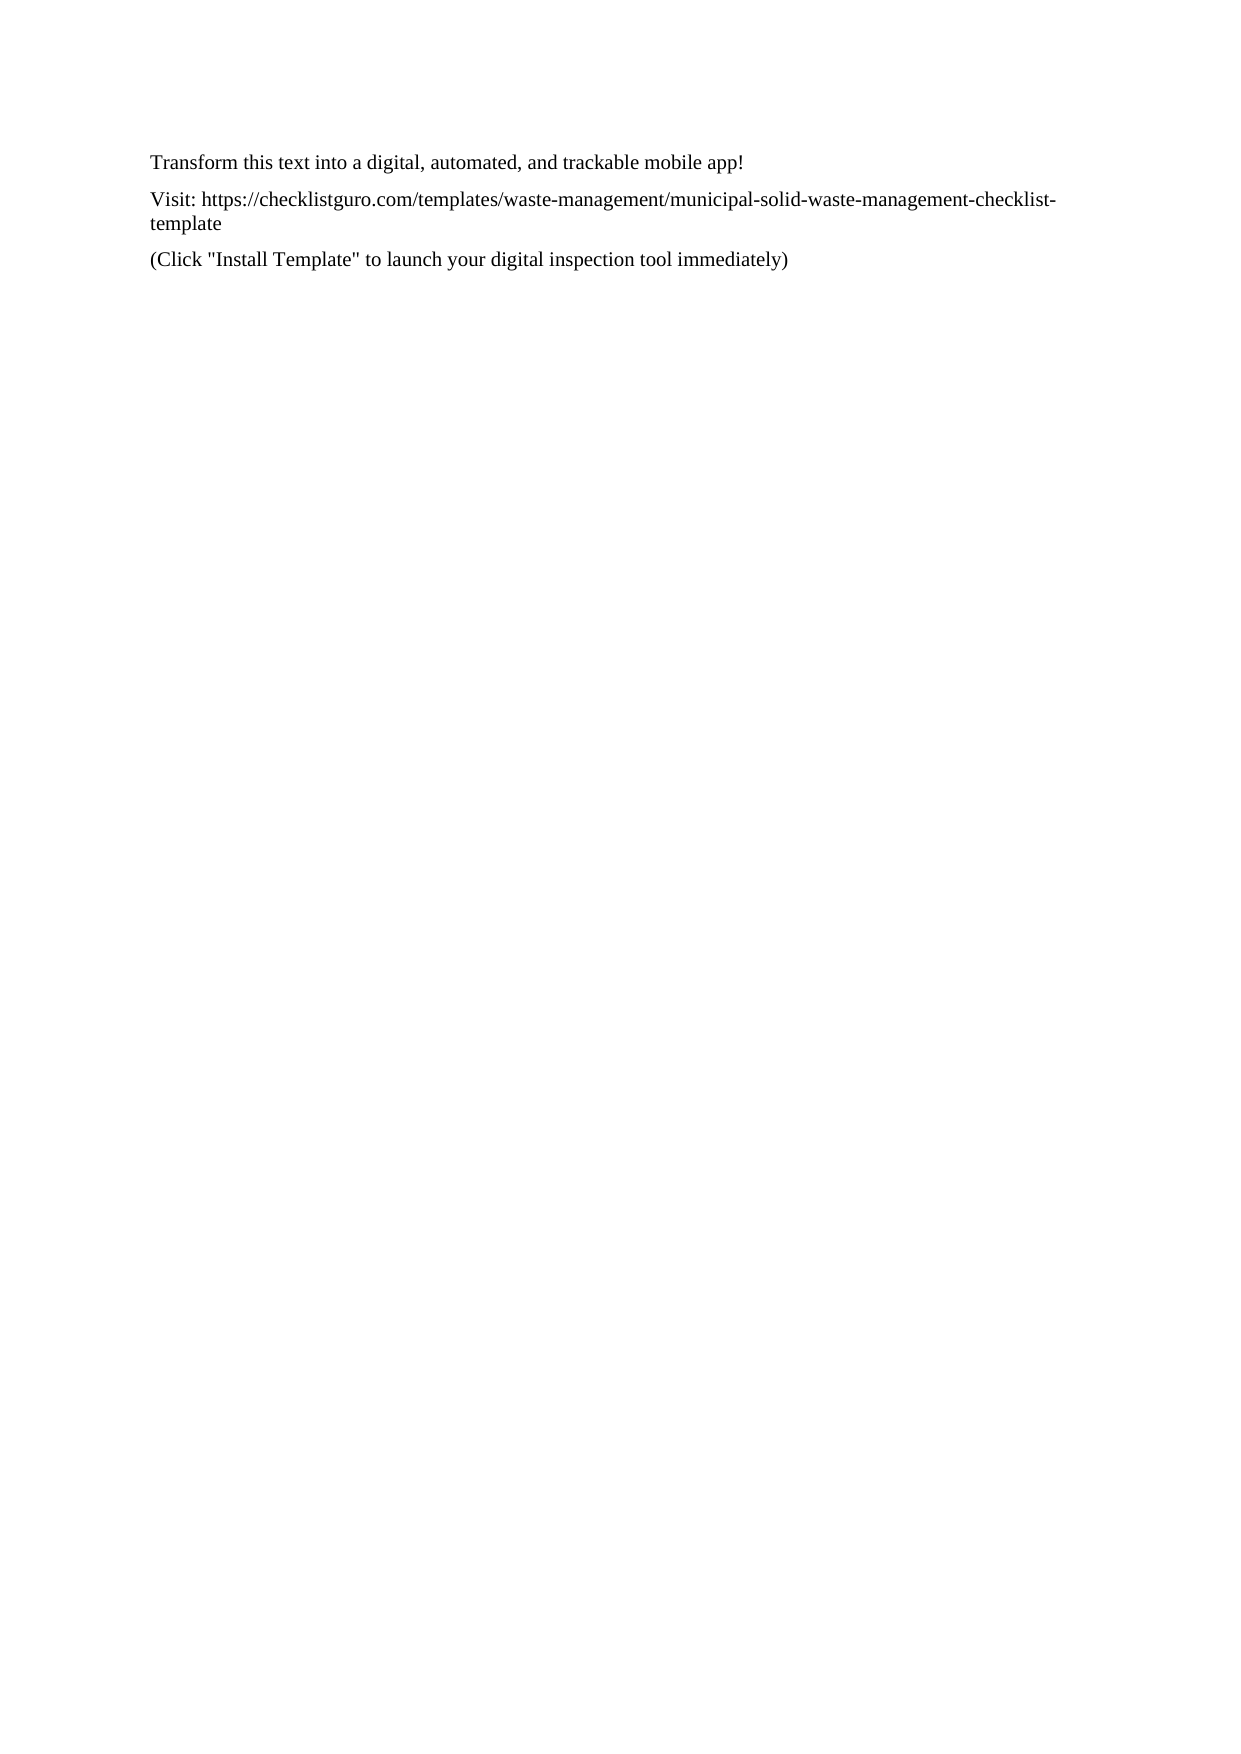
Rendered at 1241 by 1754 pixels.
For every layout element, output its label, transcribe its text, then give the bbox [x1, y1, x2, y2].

text Transform this text into a digital, automated, and trackable mobile app! [150, 150, 1090, 174]
text Visit: https://checklistguro.com/templates/waste-management/municipal-solid-waste-management-checklist-template [150, 187, 1090, 235]
text (Click "Install Template" to launch your digital inspection tool immediately) [150, 247, 1090, 271]
